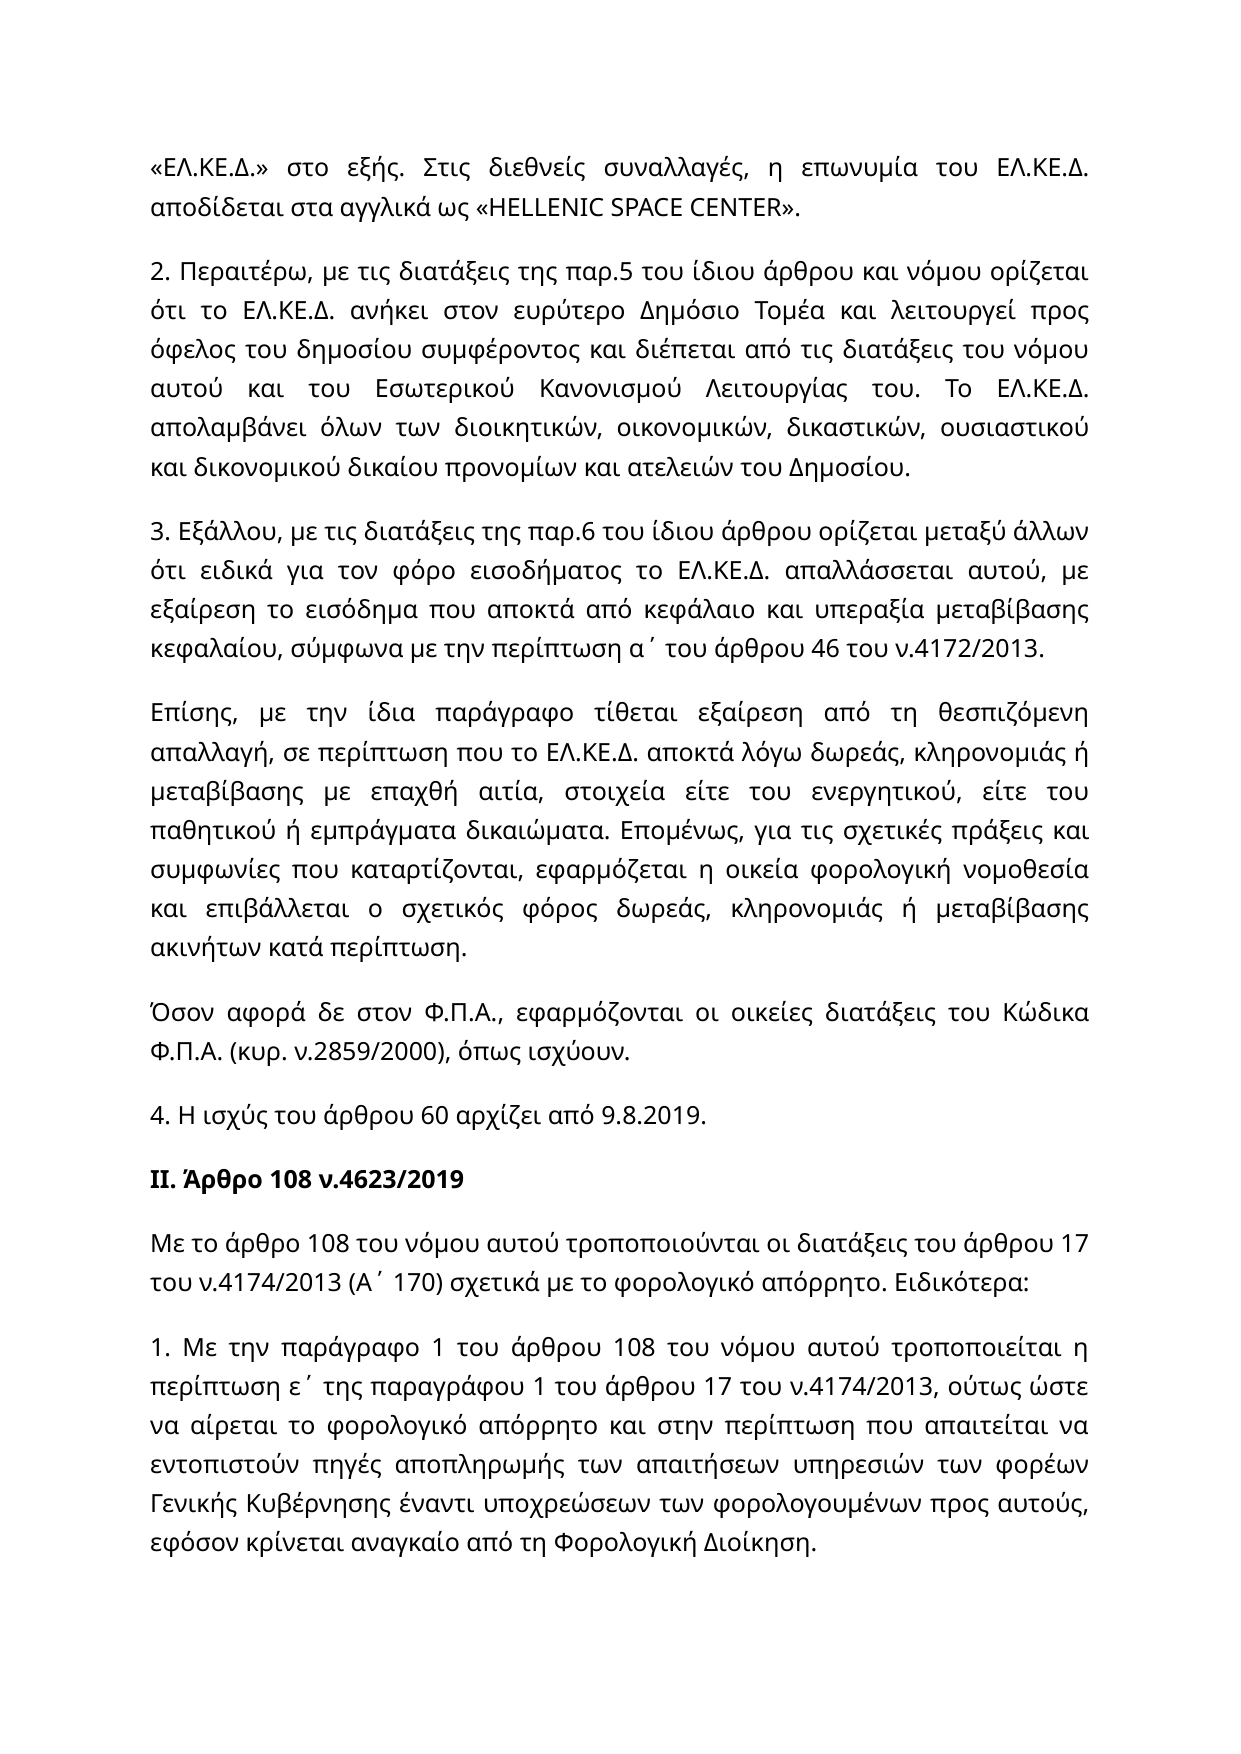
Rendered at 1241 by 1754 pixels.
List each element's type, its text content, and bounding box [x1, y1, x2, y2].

text 2. Περαιτέρω, με τις διατάξεις της παρ.5 του ίδιου άρθρου και νόμου ορίζεται ότι το ΕΛ.ΚΕ.Δ. ανήκει στον ευρύτερο Δημόσιο Τομέα και λειτουργεί προς όφελος του δημοσίου συμφέροντος και διέπεται από τις διατάξεις του νόμου αυτού και του Εσωτερικού Κανονισμού Λειτουργίας του. Το ΕΛ.ΚΕ.Δ. απολαμβάνει όλων των διοικητικών, οικονομικών, δικαστικών, ουσιαστικού και δικονομικού δικαίου προνομίων και ατελειών του Δημοσίου. [150, 253, 1090, 483]
text ΙΙ. Άρθρο 108 ν.4623/2019 [150, 1162, 1090, 1196]
text Επίσης, με την ίδια παράγραφο τίθεται εξαίρεση από τη θεσπιζόμενη απαλλαγή, σε περίπτωση που το ΕΛ.ΚΕ.Δ. αποκτά λόγω δωρεάς, κληρονομιάς ή μεταβίβασης με επαχθή αιτία, στοιχεία είτε του ενεργητικού, είτε του παθητικού ή εμπράγματα δικαιώματα. Επομένως, για τις σχετικές πράξεις και συμφωνίες που καταρτίζονται, εφαρμόζεται η οικεία φορολογική νομοθεσία και επιβάλλεται ο σχετικός φόρος δωρεάς, κληρονομιάς ή μεταβίβασης ακινήτων κατά περίπτωση. [150, 695, 1090, 964]
text Όσον αφορά δε στον Φ.Π.Α., εφαρμόζονται οι οικείες διατάξεις του Κώδικα Φ.Π.Α. (κυρ. ν.2859/2000), όπως ισχύουν. [150, 994, 1090, 1067]
text 1. Με την παράγραφο 1 του άρθρου 108 του νόμου αυτού τροποποιείται η περίπτωση ε΄ της παραγράφου 1 του άρθρου 17 του ν.4174/2013, ούτως ώστε να αίρεται το φορολογικό απόρρητο και στην περίπτωση που απαιτείται να εντοπιστούν πηγές αποπληρωμής των απαιτήσεων υπηρεσιών των φορέων Γενικής Κυβέρνησης έναντι υποχρεώσεων των φορολογουμένων προς αυτούς, εφόσον κρίνεται αναγκαίο από τη Φορολογική Διοίκηση. [150, 1329, 1090, 1559]
text Με το άρθρο 108 του νόμου αυτού τροποποιούνται οι διατάξεις του άρθρου 17 του ν.4174/2013 (Α΄ 170) σχετικά με το φορολογικό απόρρητο. Ειδικότερα: [150, 1226, 1090, 1299]
text 3. Εξάλλου, με τις διατάξεις της παρ.6 του ίδιου άρθρου ορίζεται μεταξύ άλλων ότι ειδικά για τον φόρο εισοδήματος το ΕΛ.ΚΕ.Δ. απαλλάσσεται αυτού, με εξαίρεση το εισόδημα που αποκτά από κεφάλαιο και υπεραξία μεταβίβασης κεφαλαίου, σύμφωνα με την περίπτωση α΄ του άρθρου 46 του ν.4172/2013. [150, 513, 1090, 665]
text 4. Η ισχύς του άρθρου 60 αρχίζει από 9.8.2019. [150, 1097, 1090, 1132]
text «ΕΛ.ΚΕ.Δ.» στο εξής. Στις διεθνείς συναλλαγές, η επωνυμία του ΕΛ.ΚΕ.Δ. αποδίδεται στα αγγλικά ως «HELLENIC SPACE CENTER». [150, 150, 1090, 223]
